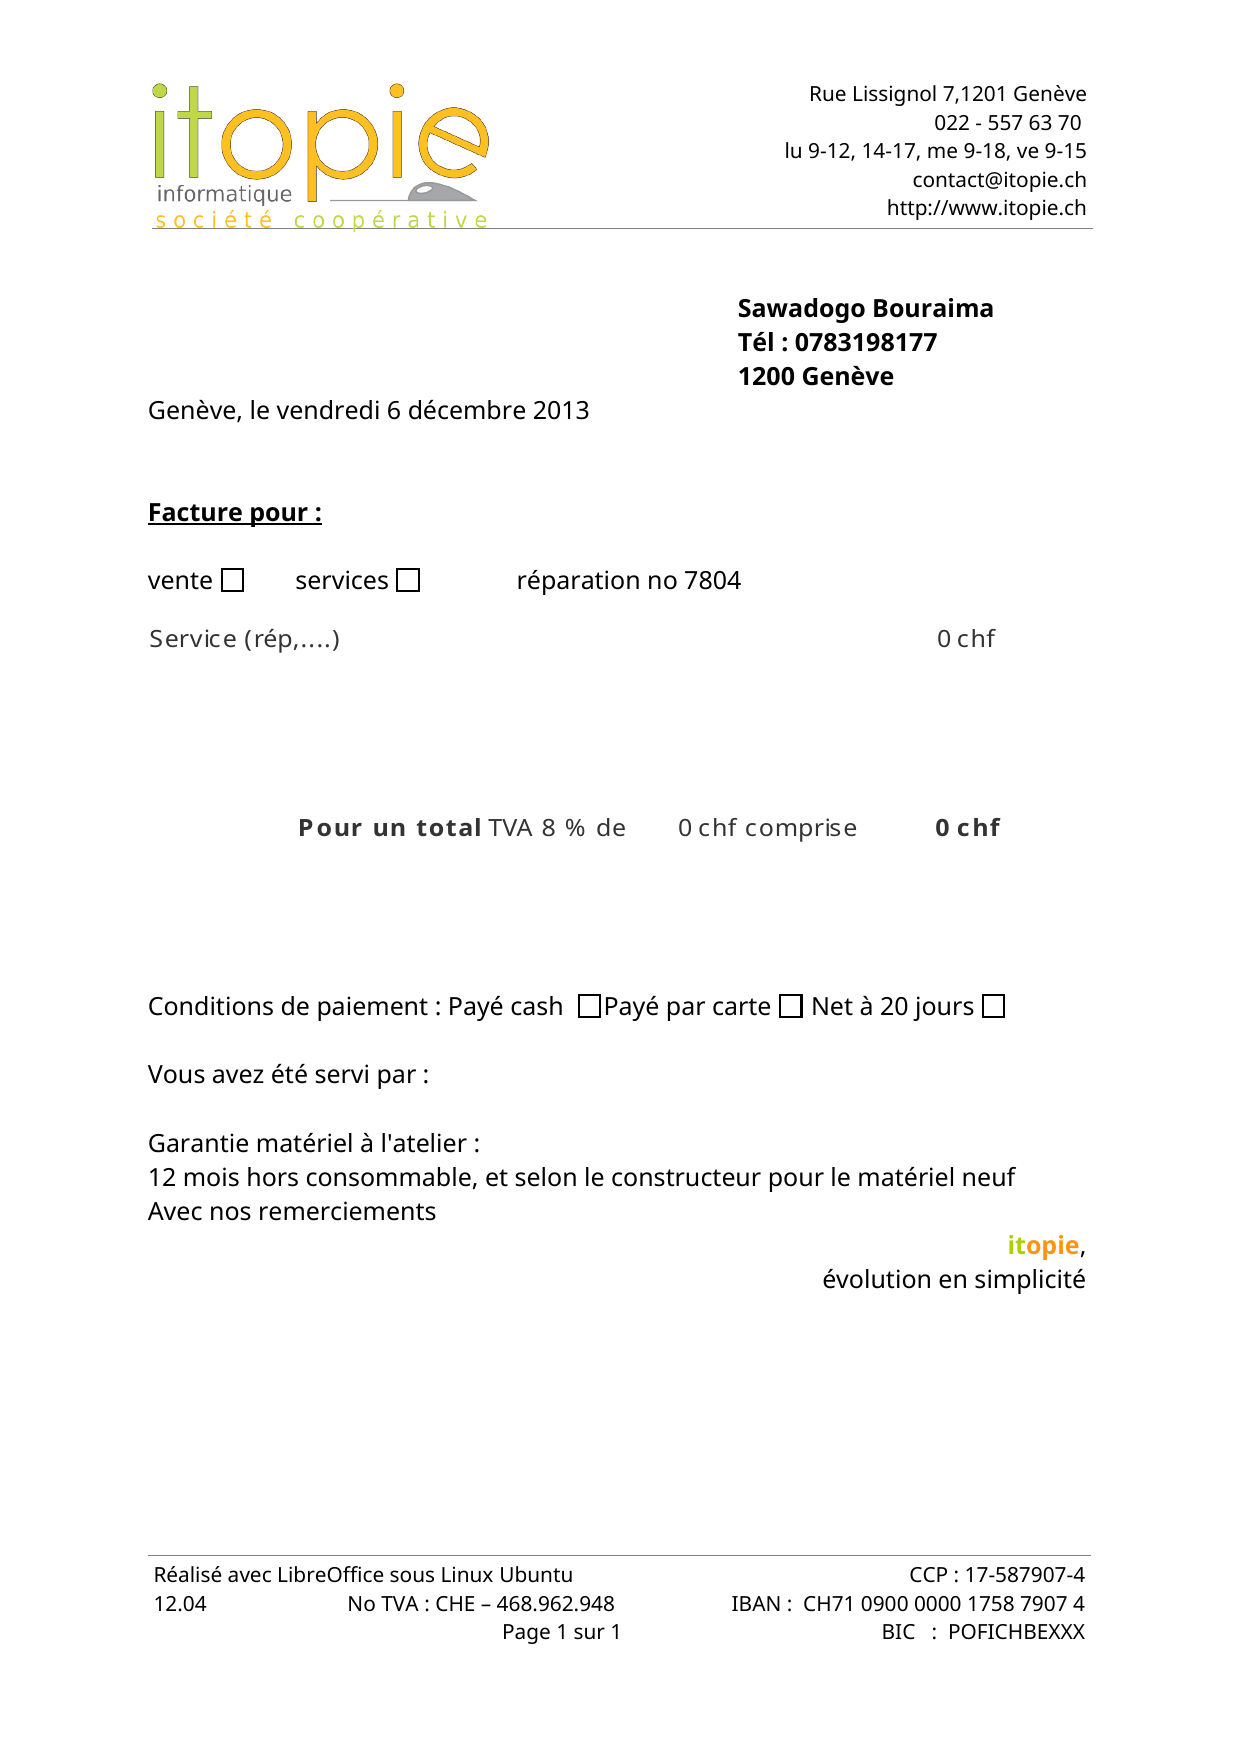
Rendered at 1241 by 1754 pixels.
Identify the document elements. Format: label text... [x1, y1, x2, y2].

text 12 mois hors consommable, et selon le constructeur pour le matériel neuf [148, 1159, 1093, 1193]
text Genève, le vendredi 6 décembre 2013 [148, 392, 1093, 427]
text Sawadogo Bouraima [148, 290, 1093, 324]
text vente services réparation no 7804 [148, 563, 1093, 597]
picture [138, 72, 500, 244]
text Garantie matériel à l'atelier : [148, 1125, 1093, 1159]
text Avec nos remerciements [148, 1193, 1093, 1227]
text évolution en simplicité [148, 1262, 1093, 1296]
text Vous avez été servi par : [148, 1057, 1093, 1091]
text Tél : 0783198177 [148, 324, 1093, 358]
text Facture pour : [148, 495, 1093, 529]
text Conditions de paiement : Payé cash Payé par carte Net à 20 jours [148, 989, 1093, 1023]
text itopie, [148, 1227, 1093, 1262]
text 1200 Genève [148, 358, 1093, 392]
